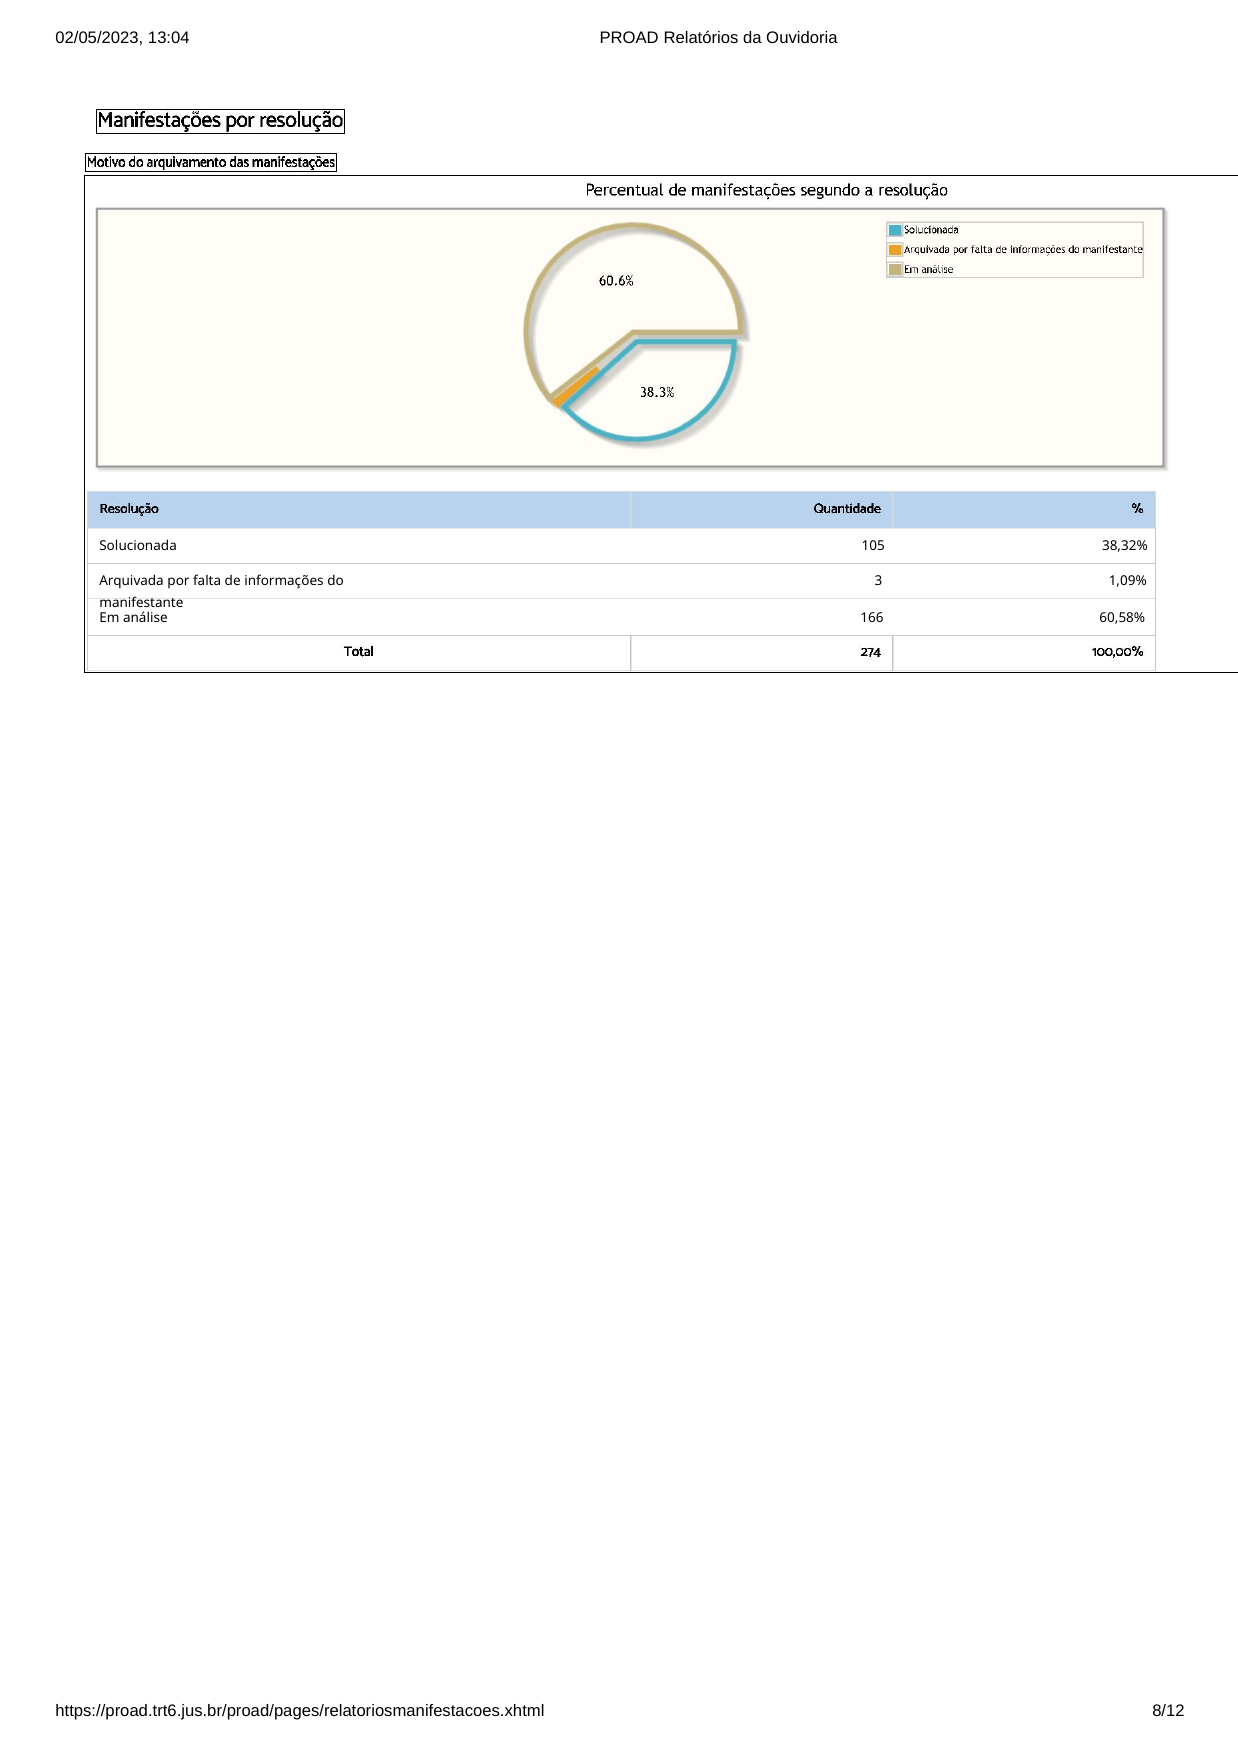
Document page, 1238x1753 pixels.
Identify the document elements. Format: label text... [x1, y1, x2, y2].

text 0 [55, 29, 64, 47]
picture [97, 110, 344, 133]
text https://proad.trt6.jus.br/proad/pages/relatoriosmanifestacoes.xhtml [55, 1702, 569, 1720]
text 3 [874, 568, 901, 590]
text 1,09% [1108, 568, 1163, 590]
text 2/05/2023, 13:04 [64, 29, 214, 47]
text PROAD Relatórios da Ouvidoria [599, 29, 862, 47]
text 60,58% [1099, 604, 1163, 627]
text Arquivada por falta de informações do manifestante [99, 568, 421, 612]
text Solucionada [99, 533, 189, 555]
picture [86, 154, 336, 171]
text 0 [57, 33, 62, 42]
text Em análise [99, 604, 181, 627]
text 8/12 [1152, 1702, 1209, 1720]
text 105 [861, 533, 901, 555]
text 38,32% [1102, 533, 1163, 555]
picture [85, 176, 1238, 672]
text 166 [860, 604, 901, 627]
